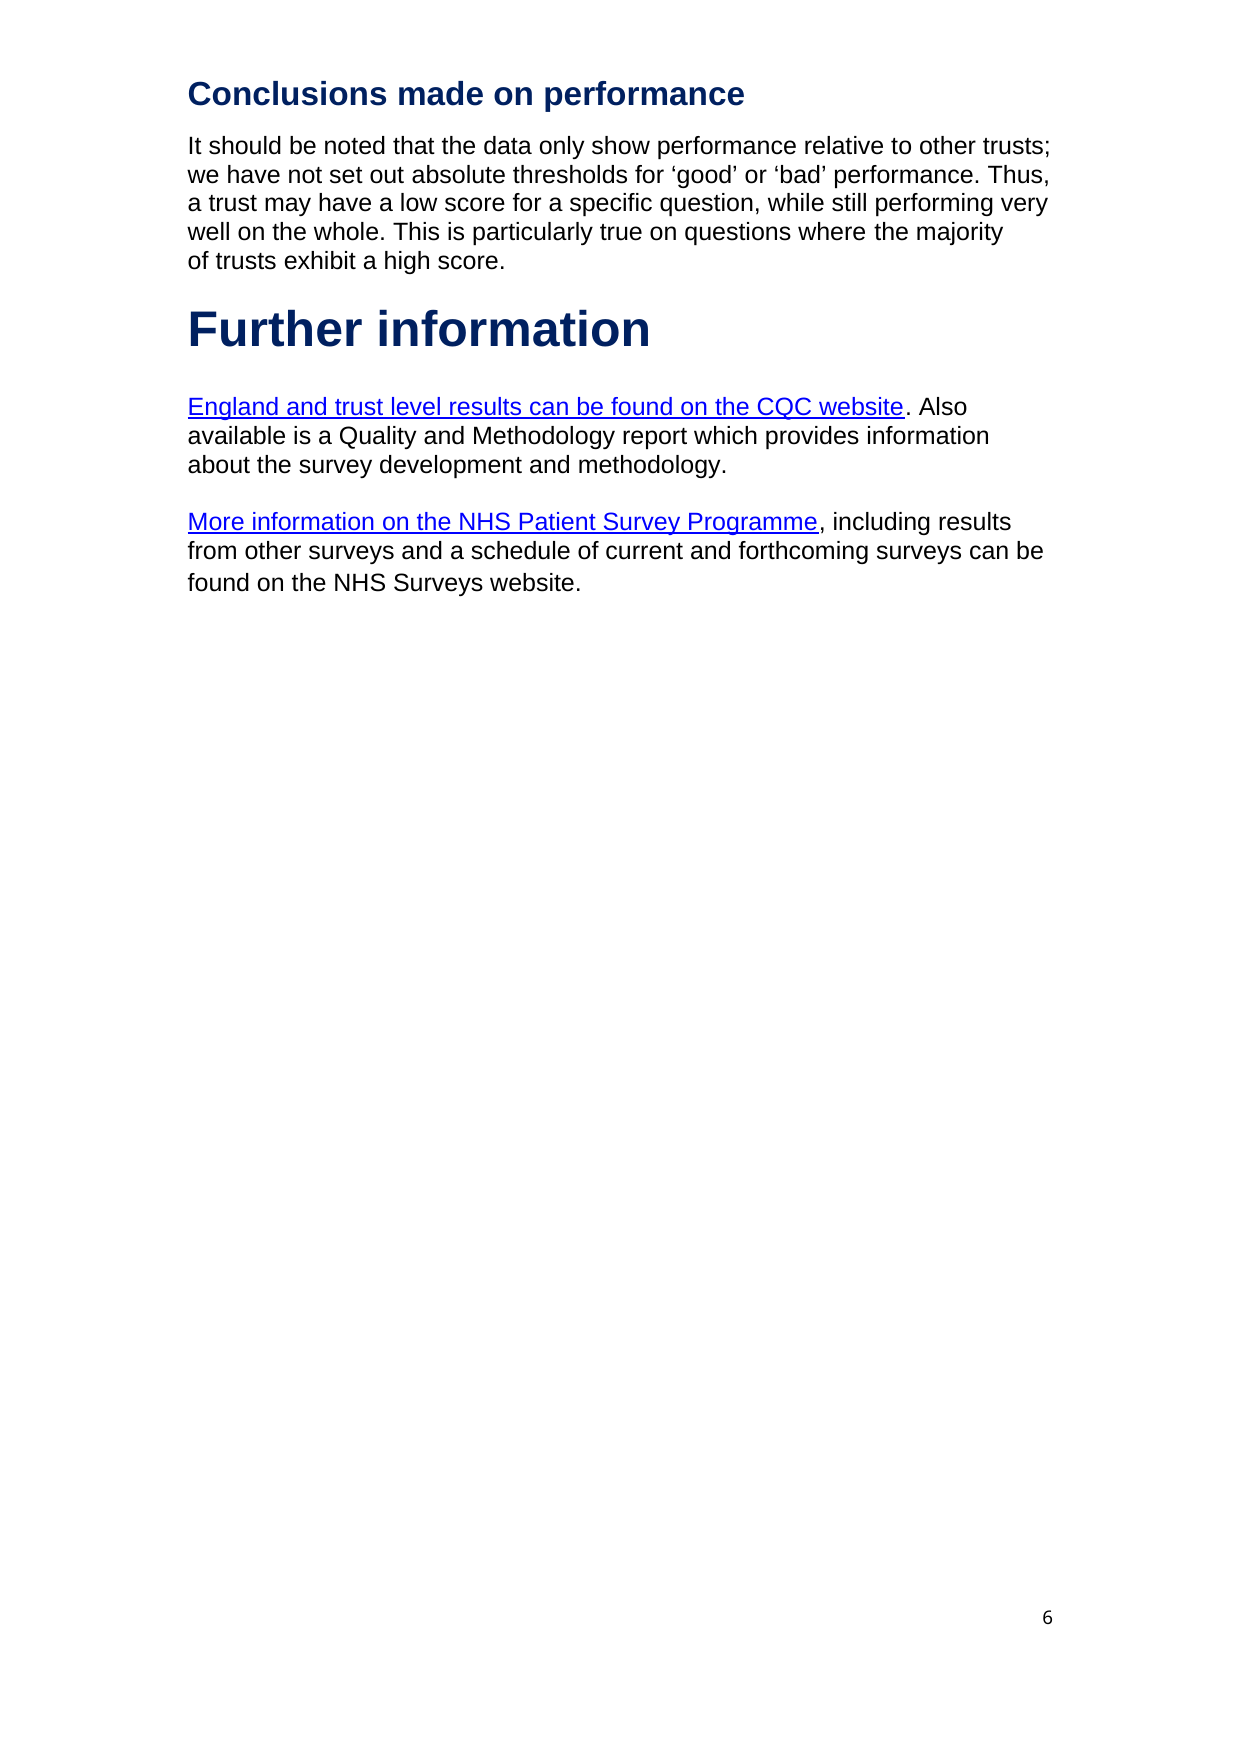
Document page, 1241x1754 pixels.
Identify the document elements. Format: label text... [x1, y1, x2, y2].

text England and trust level results can be found on the CQC website. Also available is a Quality and Methodology report which provides information about the survey development and methodology. [187, 392, 1053, 478]
subtitle Further information [187, 300, 1053, 357]
text It should be noted that the data only show performance relative to other trusts; we have not set out absolute thresholds for ‘good’ or ‘bad’ performance. Thus, a trust may have a low score for a specific question, while still performing very well on the whole. This is particularly true on questions where the majority of trusts exhibit a high score. [187, 131, 1053, 275]
text More information on the NHS Patient Survey Programme, including results from other surveys and a schedule of current and forthcoming surveys can be found on the NHS Surveys website. [187, 507, 1053, 599]
subtitle Conclusions made on performance [187, 74, 1053, 112]
